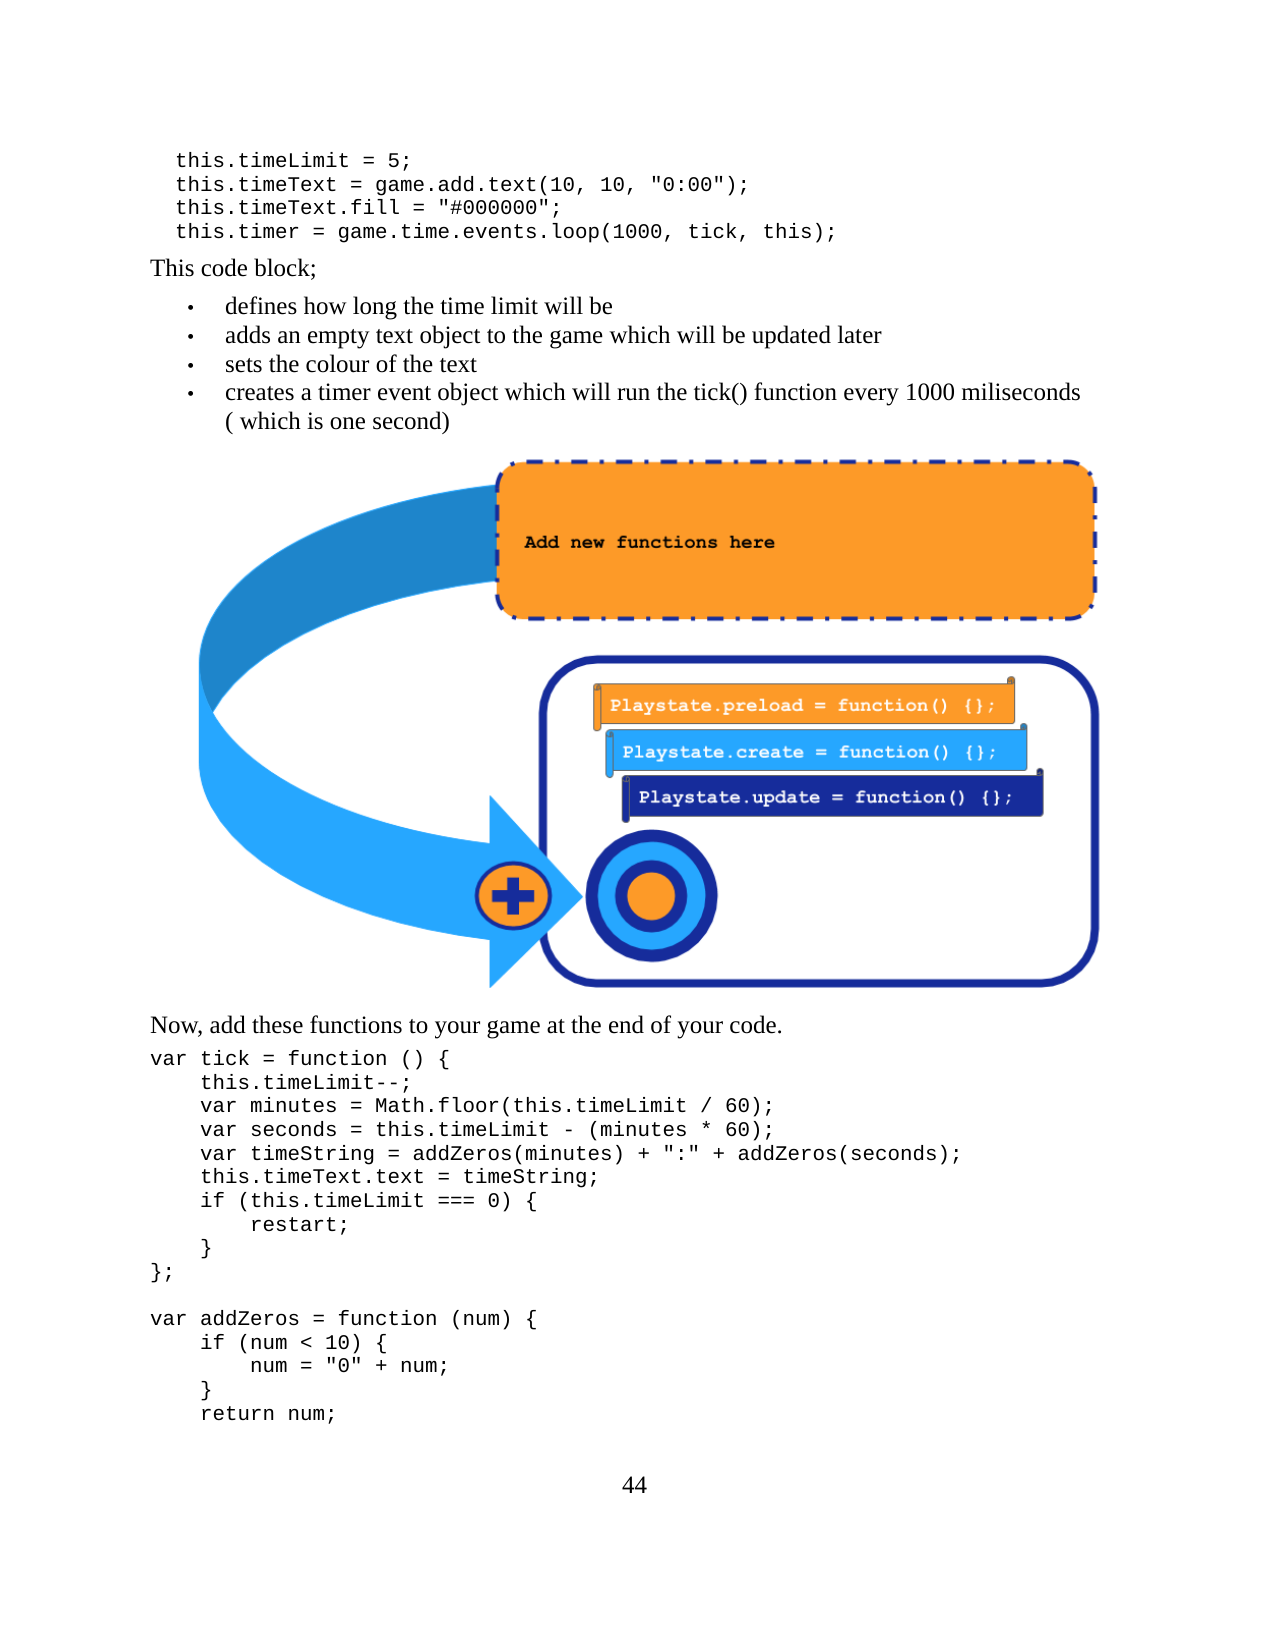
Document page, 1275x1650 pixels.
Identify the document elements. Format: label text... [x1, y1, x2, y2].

text if (num < 10) { [150, 1332, 1125, 1355]
text var addZeros = function (num) { [150, 1308, 1125, 1332]
list adds an empty text object to the game which will be updated later [187, 320, 1125, 349]
text } [150, 1237, 1125, 1261]
list creates a timer event object which will run the tick() function every 1000 miliseconds ( which is one second) [187, 377, 1125, 435]
text num = "0" + num; [150, 1355, 1125, 1379]
text } [150, 1379, 1125, 1403]
text var minutes = Math.floor(this.timeLimit / 60); [150, 1095, 1125, 1119]
text This code block; [150, 253, 1125, 282]
text this.timeText = game.add.text(10, 10, "0:00"); [150, 174, 1125, 197]
text this.timeLimit = 5; [150, 150, 1125, 174]
text this.timer = game.time.events.loop(1000, tick, this); [150, 221, 1125, 244]
list sets the colour of the text [187, 349, 1125, 377]
text return num; [150, 1403, 1125, 1426]
text var seconds = this.timeLimit - (minutes * 60); [150, 1119, 1125, 1143]
text if (this.timeLimit === 0) { [150, 1190, 1125, 1213]
text var tick = function () { [150, 1048, 1125, 1072]
text var timeString = addZeros(minutes) + ":" + addZeros(seconds); [150, 1143, 1125, 1166]
list defines how long the time limit will be [187, 291, 1125, 320]
text Now, add these functions to your game at the end of your code. [150, 1010, 1125, 1039]
text }; [150, 1261, 1125, 1284]
text this.timeText.fill = "#000000"; [150, 197, 1125, 221]
picture [150, 443, 1125, 993]
text restart; [150, 1213, 1125, 1237]
text this.timeLimit--; [150, 1072, 1125, 1095]
text this.timeText.text = timeString; [150, 1166, 1125, 1190]
